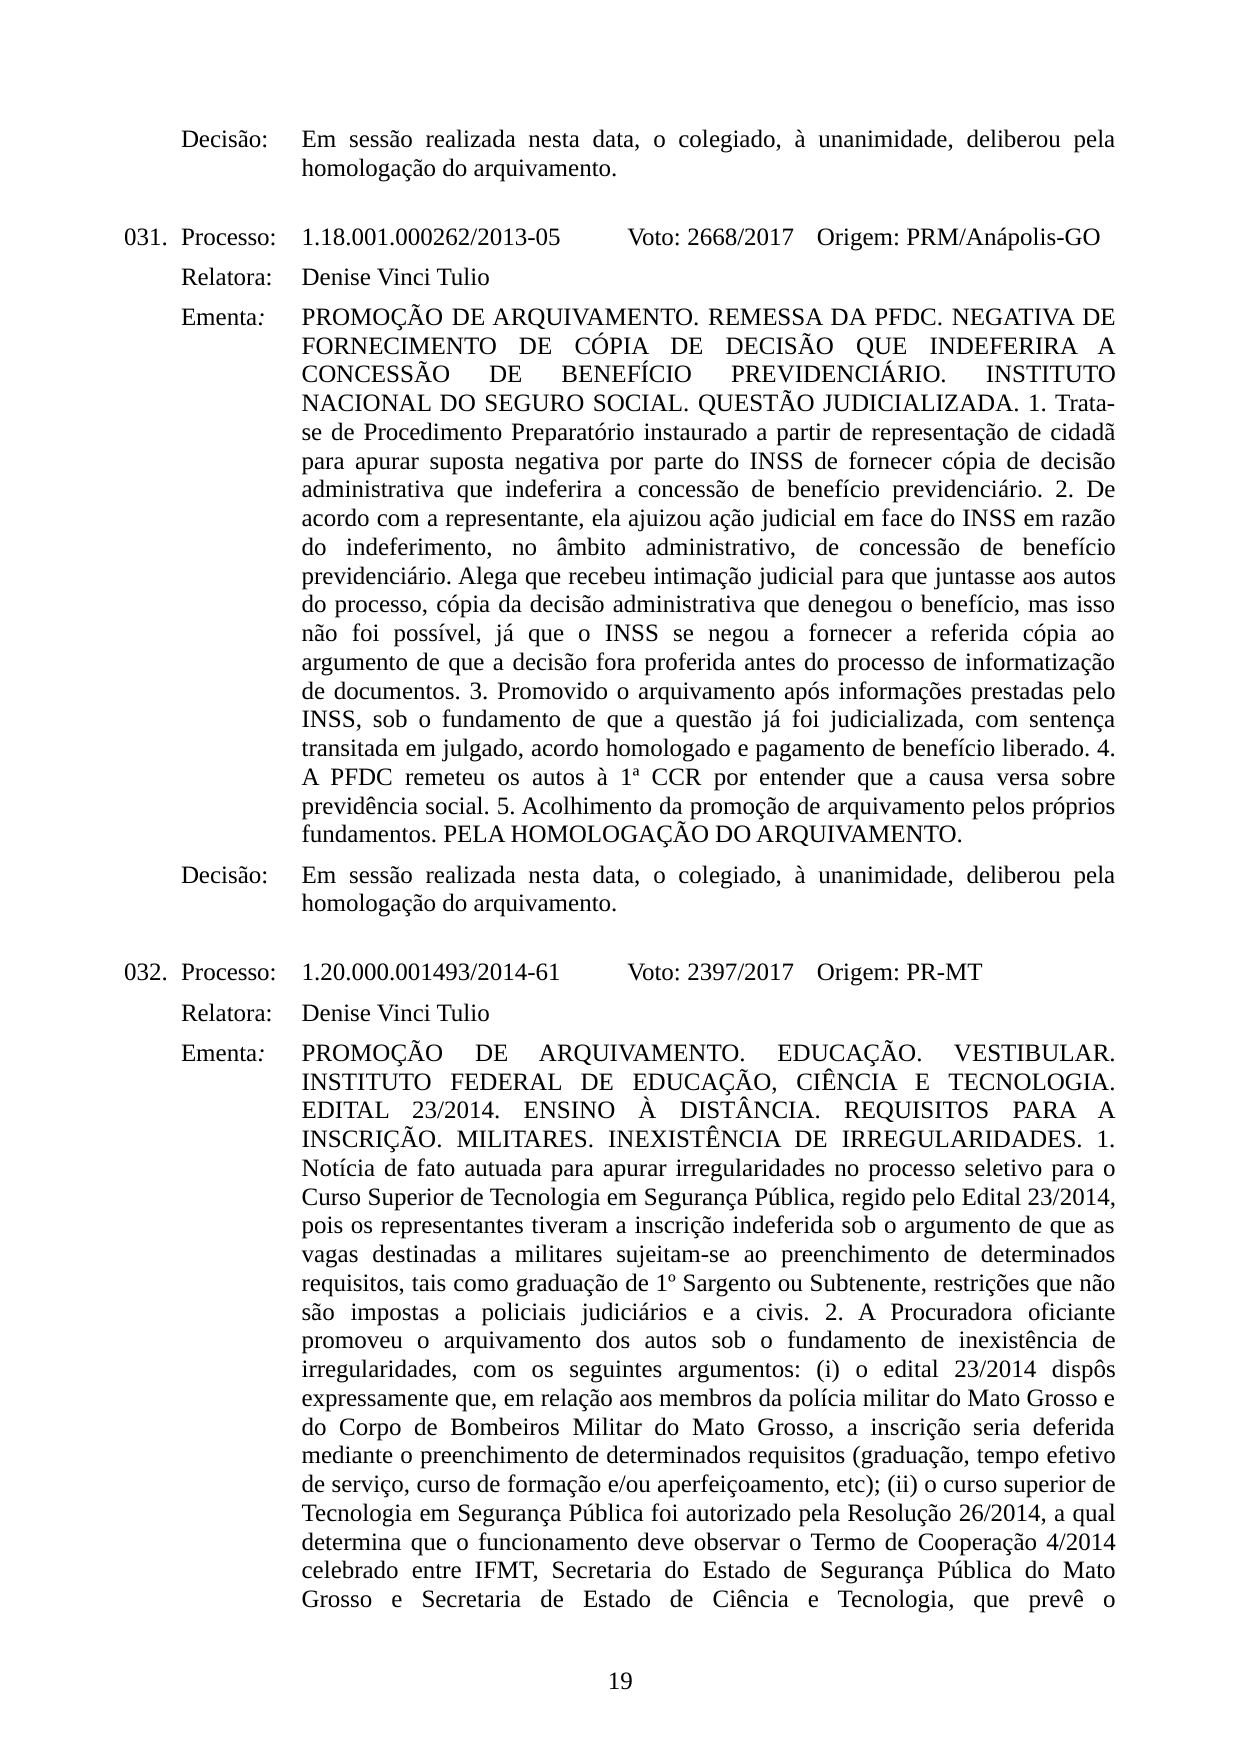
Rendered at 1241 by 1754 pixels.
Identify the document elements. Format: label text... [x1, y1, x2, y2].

table_header Voto: 2668/2017 [621, 216, 811, 256]
table_cell Denise Vinci Tulio [296, 256, 1122, 296]
table_header 031. [118, 216, 175, 256]
table_cell Ementa: [175, 1032, 296, 1618]
table_cell Em sessão realizada nesta data, o colegiado, à unanimidade, deliberou pela homologação do arquivamento. [296, 854, 1122, 923]
table_cell [118, 256, 175, 296]
table_cell PROMOÇÃO DE ARQUIVAMENTO. REMESSA DA PFDC. NEGATIVA DE FORNECIMENTO DE CÓPIA DE DECISÃO QUE INDEFERIRA A CONCESSÃO DE BENEFÍCIO PREVIDENCIÁRIO. INSTITUTO NACIONAL DO SEGURO SOCIAL. QUESTÃO JUDICIALIZADA. 1. Trata-se de Procedimento Preparatório instaurado a partir de representação de cidadã para apurar suposta negativa por parte do INSS de fornecer cópia de decisão administrativa que indeferira a concessão de benefício previdenciário. 2. De acordo com a representante, ela ajuizou ação judicial em face do INSS em razão do indeferimento, no âmbito administrativo, de concessão de benefício previdenciário. Alega que recebeu intimação judicial para que juntasse aos autos do processo, cópia da decisão administrativa que denegou o benefício, mas isso não foi possível, já que o INSS se negou a fornecer a referida cópia ao argumento de que a decisão fora proferida antes do processo de informatização de documentos. 3. Promovido o arquivamento após informações prestadas pelo INSS, sob o fundamento de que a questão já foi judicializada, com sentença transitada em julgado, acordo homologado e pagamento de benefício liberado. 4. A PFDC remeteu os autos à 1ª CCR por entender que a causa versa sobre previdência social. 5. Acolhimento da promoção de arquivamento pelos próprios fundamentos. PELA HOMOLOGAÇÃO DO ARQUIVAMENTO. [296, 296, 1122, 854]
table_cell [118, 992, 175, 1032]
table_header 1.18.001.000262/2013-05 [296, 216, 621, 256]
table_cell Denise Vinci Tulio [296, 992, 1122, 1032]
table_cell Ementa: [175, 296, 296, 854]
table_cell Decisão: [175, 118, 296, 187]
table_cell [118, 118, 175, 187]
table_cell [118, 854, 175, 923]
table_header Origem: PR-MT [811, 952, 1122, 992]
table_cell PROMOÇÃO DE ARQUIVAMENTO. EDUCAÇÃO. VESTIBULAR. INSTITUTO FEDERAL DE EDUCAÇÃO, CIÊNCIA E TECNOLOGIA. EDITAL 23/2014. ENSINO À DISTÂNCIA. REQUISITOS PARA A INSCRIÇÃO. MILITARES. INEXISTÊNCIA DE IRREGULARIDADES. 1. Notícia de fato autuada para apurar irregularidades no processo seletivo para o Curso Superior de Tecnologia em Segurança Pública, regido pelo Edital 23/2014, pois os representantes tiveram a inscrição indeferida sob o argumento de que as vagas destinadas a militares sujeitam-se ao preenchimento de determinados requisitos, tais como graduação de 1º Sargento ou Subtenente, restrições que não são impostas a policiais judiciários e a civis. 2. A Procuradora oficiante promoveu o arquivamento dos autos sob o fundamento de inexistência de irregularidades, com os seguintes argumentos: (i) o edital 23/2014 dispôs expressamente que, em relação aos membros da polícia militar do Mato Grosso e do Corpo de Bombeiros Militar do Mato Grosso, a inscrição seria deferida mediante o preenchimento de determinados requisitos (graduação, tempo efetivo de serviço, curso de formação e/ou aperfeiçoamento, etc); (ii) o curso superior de Tecnologia em Segurança Pública foi autorizado pela Resolução 26/2014, a qual determina que o funcionamento deve observar o Termo de Cooperação 4/2014 celebrado entre IFMT, Secretaria do Estado de Segurança Pública do Mato Grosso e Secretaria de Estado de Ciência e Tecnologia, que prevê o [296, 1032, 1122, 1618]
table_cell Em sessão realizada nesta data, o colegiado, à unanimidade, deliberou pela homologação do arquivamento. [296, 118, 1122, 187]
table_header Voto: 2397/2017 [621, 952, 811, 992]
table_cell Relatora: [175, 992, 296, 1032]
table_header Processo: [175, 952, 296, 992]
table_cell [118, 1032, 175, 1618]
table_cell Decisão: [175, 854, 296, 923]
table_header 032. [118, 952, 175, 992]
table_cell [118, 296, 175, 854]
table_cell Relatora: [175, 256, 296, 296]
table_header 1.20.000.001493/2014-61 [296, 952, 621, 992]
table_header Origem: PRM/Anápolis-GO [811, 216, 1122, 256]
table_header Processo: [175, 216, 296, 256]
